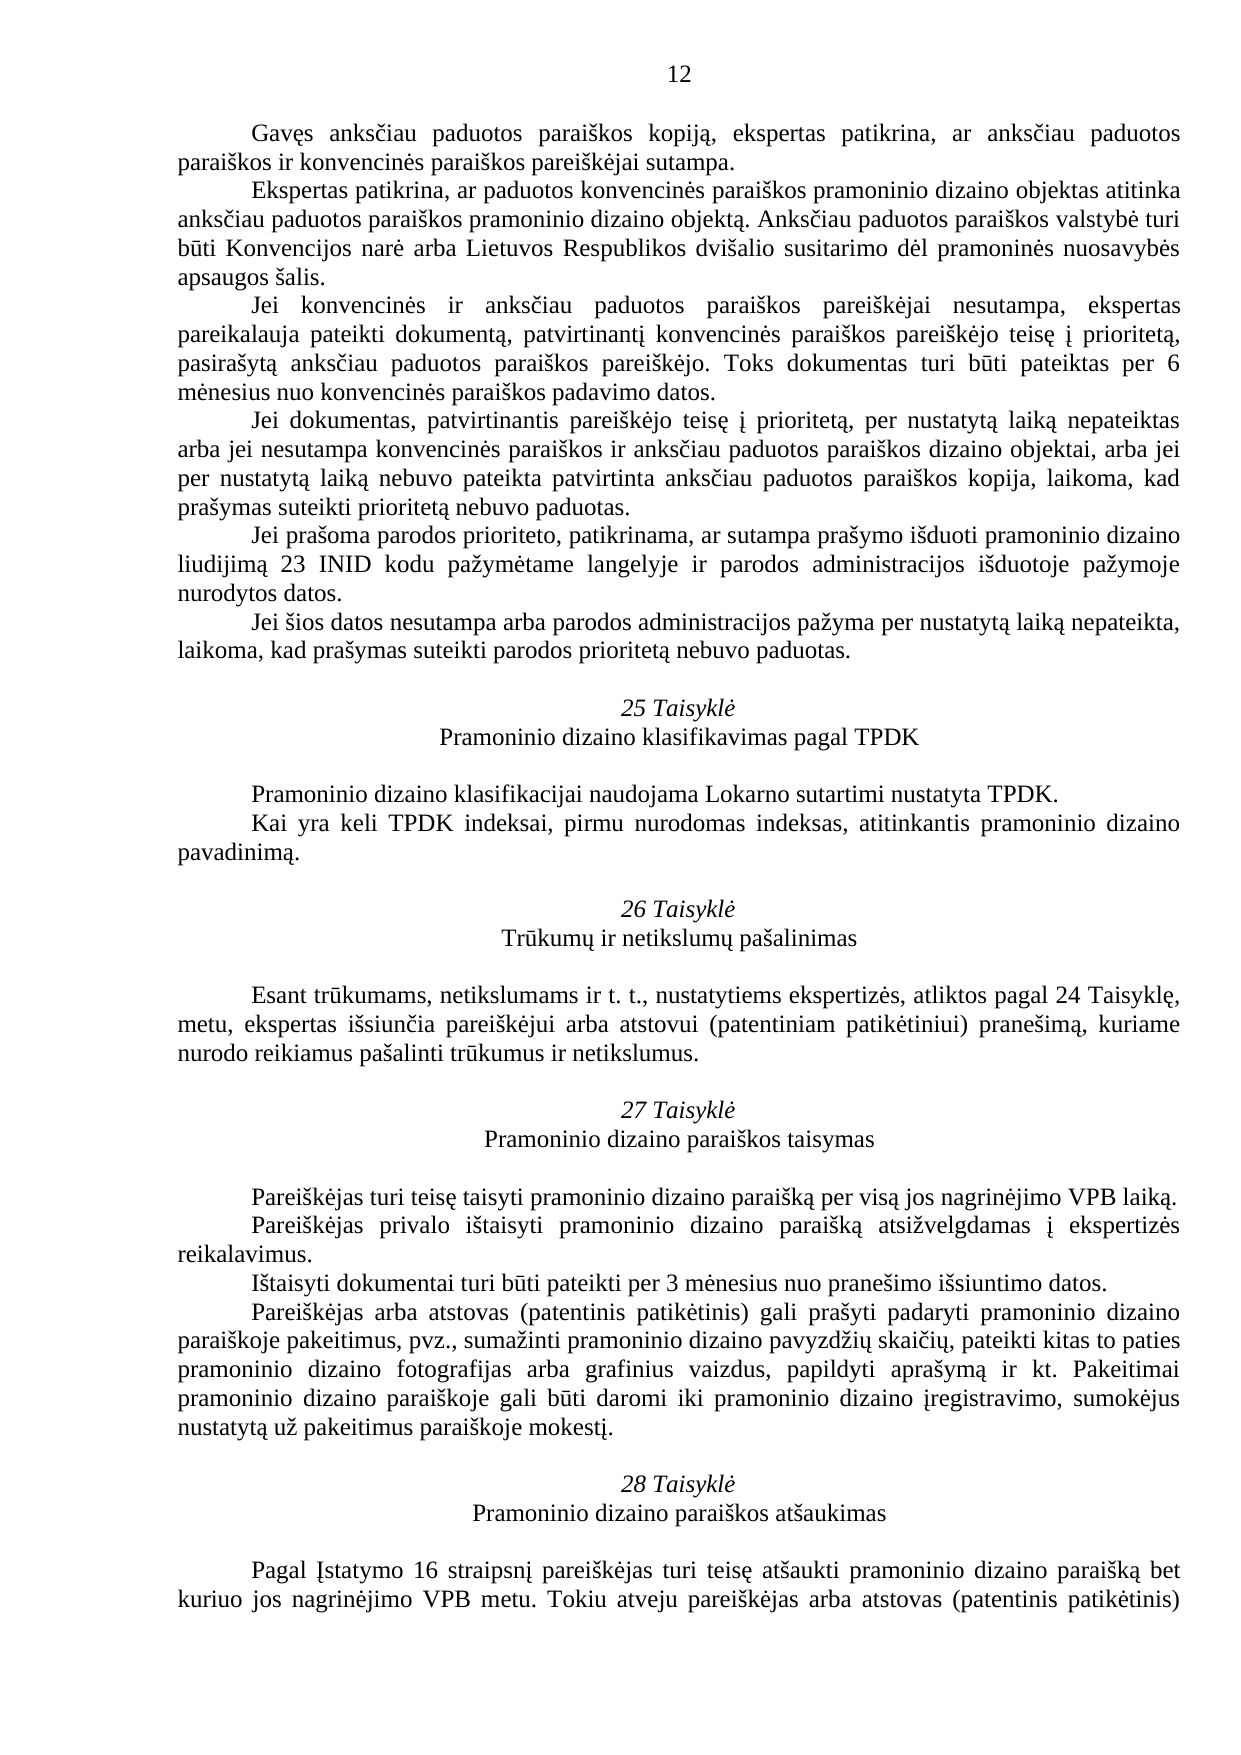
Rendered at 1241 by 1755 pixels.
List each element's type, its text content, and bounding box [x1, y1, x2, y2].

text 28 Taisyklė [177, 1469, 1181, 1498]
text Gavęs anksčiau paduotos paraiškos kopiją, ekspertas patikrina, ar anksčiau paduotos paraiškos ir konvencinės paraiškos pareiškėjai sutampa. [177, 118, 1181, 176]
text Ekspertas patikrina, ar paduotos konvencinės paraiškos pramoninio dizaino objektas atitinka anksčiau paduotos paraiškos pramoninio dizaino objektą. Anksčiau paduotos paraiškos valstybė turi būti Konvencijos narė arba Lietuvos Respublikos dvišalio susitarimo dėl pramoninės nuosavybės apsaugos šalis. [177, 176, 1181, 291]
text Jei šios datos nesutampa arba parodos administracijos pažyma per nustatytą laiką nepateikta, laikoma, kad prašymas suteikti parodos prioritetą nebuvo paduotas. [177, 607, 1181, 664]
text Ištaisyti dokumentai turi būti pateikti per 3 mėnesius nuo pranešimo išsiuntimo datos. [177, 1268, 1181, 1297]
text Pramoninio dizaino klasifikavimas pagal TPDK [177, 722, 1181, 751]
text Esant trūkumams, netikslumams ir t. t., nustatytiems ekspertizės, atliktos pagal 24 Taisyklę, metu, ekspertas išsiunčia pareiškėjui arba atstovui (patentiniam patikėtiniui) pranešimą, kuriame nurodo reikiamus pašalinti trūkumus ir netikslumus. [177, 981, 1181, 1067]
text Pramoninio dizaino paraiškos atšaukimas [177, 1498, 1181, 1527]
text 27 Taisyklė [177, 1096, 1181, 1124]
text Pareiškėjas arba atstovas (patentinis patikėtinis) gali prašyti padaryti pramoninio dizaino paraiškoje pakeitimus, pvz., sumažinti pramoninio dizaino pavyzdžių skaičių, pateikti kitas to paties pramoninio dizaino fotografijas arba grafinius vaizdus, papildyti aprašymą ir kt. Pakeitimai pramoninio dizaino paraiškoje gali būti daromi iki pramoninio dizaino įregistravimo, sumokėjus nustatytą už pakeitimus paraiškoje mokestį. [177, 1297, 1181, 1441]
text Pagal Įstatymo 16 straipsnį pareiškėjas turi teisę atšaukti pramoninio dizaino paraišką bet kuriuo jos nagrinėjimo VPB metu. Tokiu atveju pareiškėjas arba atstovas (patentinis patikėtinis) [177, 1556, 1181, 1613]
text 26 Taisyklė [177, 894, 1181, 923]
text 25 Taisyklė [177, 693, 1181, 722]
text Jei konvencinės ir anksčiau paduotos paraiškos pareiškėjai nesutampa, ekspertas pareikalauja pateikti dokumentą, patvirtinantį konvencinės paraiškos pareiškėjo teisę į prioritetą, pasirašytą anksčiau paduotos paraiškos pareiškėjo. Toks dokumentas turi būti pateiktas per 6 mėnesius nuo konvencinės paraiškos padavimo datos. [177, 291, 1181, 406]
text Kai yra keli TPDK indeksai, pirmu nurodomas indeksas, atitinkantis pramoninio dizaino pavadinimą. [177, 808, 1181, 866]
text Pramoninio dizaino klasifikacijai naudojama Lokarno sutartimi nustatyta TPDK. [177, 779, 1181, 808]
text Pramoninio dizaino paraiškos taisymas [177, 1124, 1181, 1153]
text Jei dokumentas, patvirtinantis pareiškėjo teisę į prioritetą, per nustatytą laiką nepateiktas arba jei nesutampa konvencinės paraiškos ir anksčiau paduotos paraiškos dizaino objektai, arba jei per nustatytą laiką nebuvo pateikta patvirtinta anksčiau paduotos paraiškos kopija, laikoma, kad prašymas suteikti prioritetą nebuvo paduotas. [177, 406, 1181, 521]
text Pareiškėjas turi teisę taisyti pramoninio dizaino paraišką per visą jos nagrinėjimo VPB laiką. [177, 1182, 1181, 1211]
text Jei prašoma parodos prioriteto, patikrinama, ar sutampa prašymo išduoti pramoninio dizaino liudijimą 23 INID kodu pažymėtame langelyje ir parodos administracijos išduotoje pažymoje nurodytos datos. [177, 521, 1181, 607]
text Trūkumų ir netikslumų pašalinimas [177, 923, 1181, 952]
text Pareiškėjas privalo ištaisyti pramoninio dizaino paraišką atsižvelgdamas į ekspertizės reikalavimus. [177, 1211, 1181, 1268]
